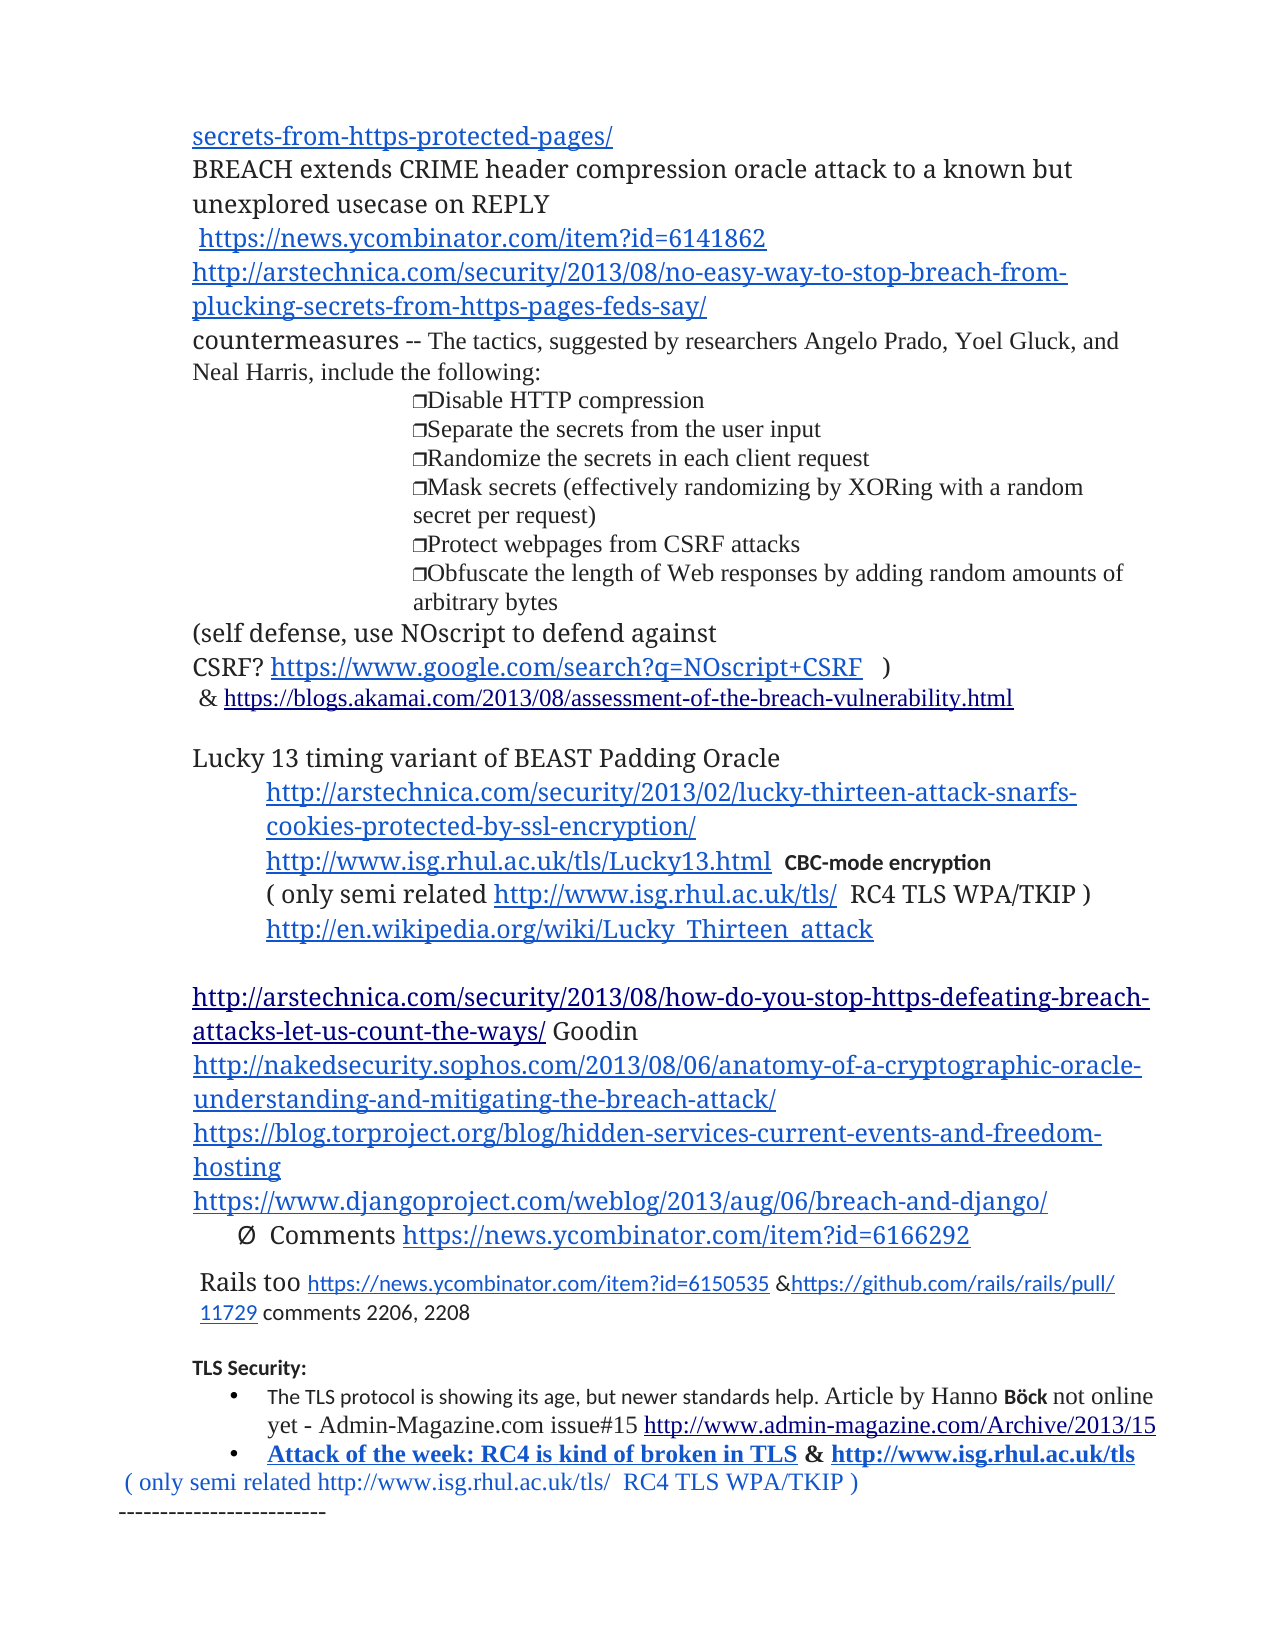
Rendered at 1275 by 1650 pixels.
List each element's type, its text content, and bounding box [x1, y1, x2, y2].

text Lucky 13 timing variant of BEAST Padding Oracle [192, 741, 1157, 775]
list Attack of the week: RC4 is kind of broken in TLS & http://www.isg.rhul.ac.uk/tls [229, 1439, 1157, 1467]
text countermeasures -- The tactics, suggested by researchers Angelo Prado, Yoel Gluck, and Neal Harris, include the following: [192, 322, 1133, 385]
list Mask secrets (effectively randomizing by XORing with a random secret per request) [192, 472, 1133, 529]
text http://arstechnica.com/security/2013/08/how-do-you-stop-https-defeating-breach-attacks-let-us-count-the-ways/ Goodin [192, 979, 1157, 1047]
text secrets-from-https-protected-pages/ [192, 118, 1133, 152]
text http://arstechnica.com/security/2013/02/lucky-thirteen-attack-snarfs-cookies-protected-by-ssl-encryption/ [266, 775, 1157, 843]
list Separate the secrets from the user input [192, 414, 1133, 443]
text BREACH extends CRIME header compression oracle attack to a known but unexplored usecase on REPLY [192, 152, 1133, 220]
list Protect webpages from CSRF attacks [192, 529, 1133, 558]
text http://en.wikipedia.org/wiki/Lucky_Thirteen_attack [266, 911, 1157, 945]
text https://www.djangoproject.com/weblog/2013/aug/06/breach-and-django/ [193, 1184, 1157, 1218]
list Randomize the secrets in each client request [192, 443, 1133, 472]
text http://arstechnica.com/security/2013/08/no-easy-way-to-stop-breach-from-plucking-secrets-from-https-pages-feds-say/ [192, 254, 1133, 322]
list Disable HTTP compression [192, 385, 1133, 414]
text https://blog.torproject.org/blog/hidden-services-current-events-and-freedom-hosting [193, 1116, 1157, 1184]
list The TLS protocol is showing its age, but newer standards help. Article by Hanno Böck not online yet - Admin-Magazine.com issue#15 http://www.admin-magazine.com/Archive/2013/15 [229, 1381, 1157, 1439]
text & https://blogs.akamai.com/2013/08/assessment-of-the-breach-vulnerability.html [192, 683, 1133, 712]
list Obfuscate the length of Web responses by adding random amounts of arbitrary bytes [192, 558, 1133, 615]
text ( only semi related http://www.isg.rhul.ac.uk/tls/ RC4 TLS WPA/TKIP ) [266, 877, 1157, 911]
text https://news.ycombinator.com/item?id=6141862 [192, 220, 1133, 254]
text Rails too https://news.ycombinator.com/item?id=6150535 &https://github.com/rails/rails/pull/11729 comments 2206, 2208 [199, 1264, 1157, 1326]
text Ø Comments https://news.ycombinator.com/item?id=6166292 [237, 1218, 1157, 1252]
text http://nakedsecurity.sophos.com/2013/08/06/anatomy-of-a-cryptographic-oracle-understanding-and-mitigating-the-breach-attack/ [193, 1047, 1157, 1116]
text TLS Security: [192, 1354, 1157, 1381]
text http://www.isg.rhul.ac.uk/tls/Lucky13.html CBC-mode encryption [266, 843, 1157, 877]
text ( only semi related http://www.isg.rhul.ac.uk/tls/ RC4 TLS WPA/TKIP ) [118, 1467, 1133, 1496]
text (self defense, use NOscript to defend against CSRF? https://www.google.com/search?q=NOscript+CSRF ) [192, 615, 1133, 683]
text ------------------------- [118, 1496, 1133, 1525]
